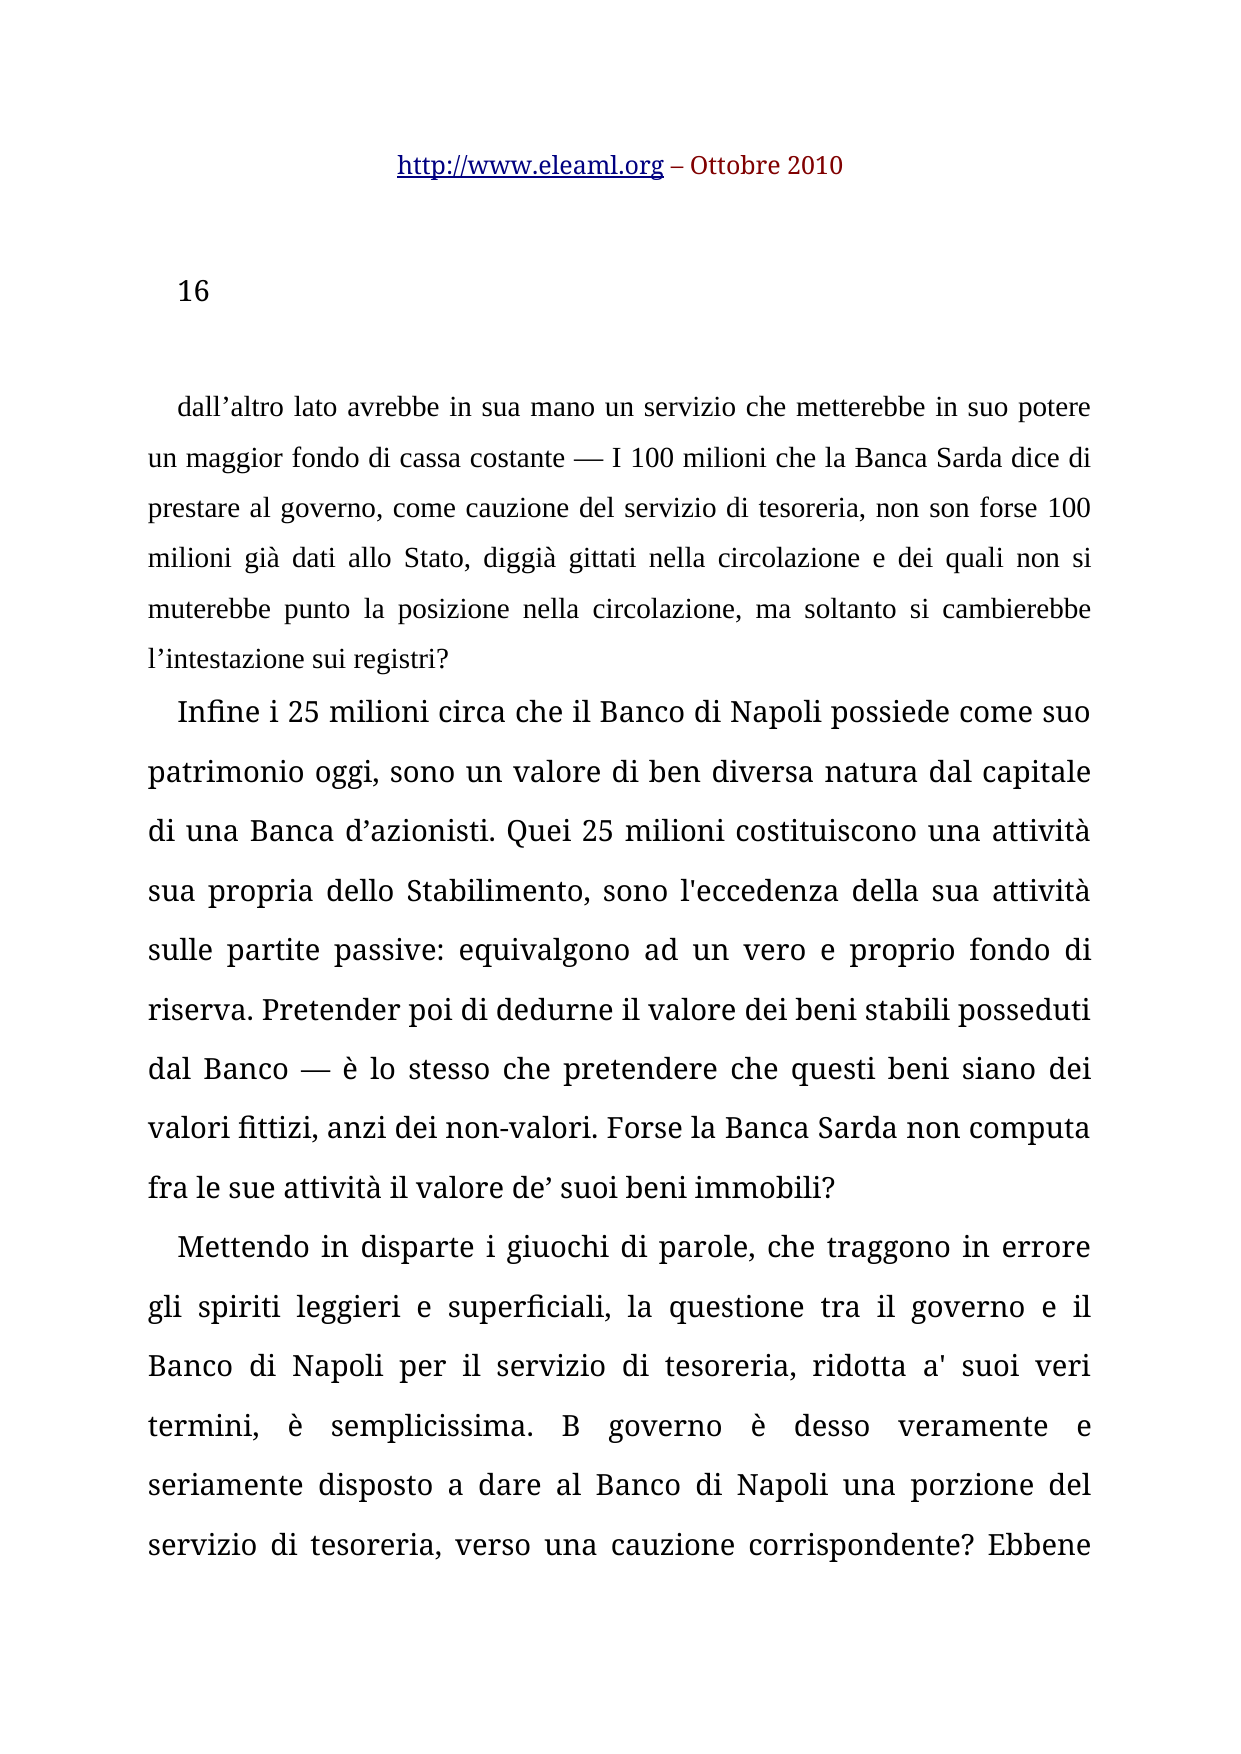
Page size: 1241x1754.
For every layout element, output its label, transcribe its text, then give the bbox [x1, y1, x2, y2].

text Mettendo in disparte i giuochi di parole, che traggono in errore gli spiriti leggieri e superficiali, la questione tra il governo e il Banco di Napoli per il servizio di tesoreria, ridotta a' suoi veri termini, è semplicissima. B governo è desso veramente e seriamente disposto a dare al Banco di Napoli una porzione del servizio di tesoreria, verso una cauzione corrispondente? Ebbene [148, 1227, 1093, 1564]
text Infine i 25 milioni circa che il Banco di Napoli possiede come suo patrimonio oggi, sono un valore di ben diversa natura dal capitale di una Banca d’azionisti. Quei 25 milioni costituiscono una attività sua propria dello Stabilimento, sono l'eccedenza della sua attività sulle partite passive: equivalgono ad un vero e proprio fondo di riserva. Pretender poi di dedurne il valore dei beni stabili posseduti dal Banco — è lo stesso che pretendere che questi beni siano dei valori fittizi, anzi dei non-valori. Forse la Banca Sarda non computa fra le sue attività il valore de’ suoi beni immobili? [148, 691, 1093, 1207]
text dall’altro lato avrebbe in sua mano un servizio che metterebbe in suo potere un maggior fondo di cassa costante — I 100 milioni che la Banca Sarda dice di prestare al governo, come cauzione del servizio di tesoreria, non son forse 100 milioni già dati allo Stato, diggià gittati nella circolazione e dei quali non si muterebbe punto la posizione nella circolazione, ma soltanto si cambierebbe l’intestazione sui registri? [148, 389, 1093, 675]
text 16 [148, 271, 1093, 310]
